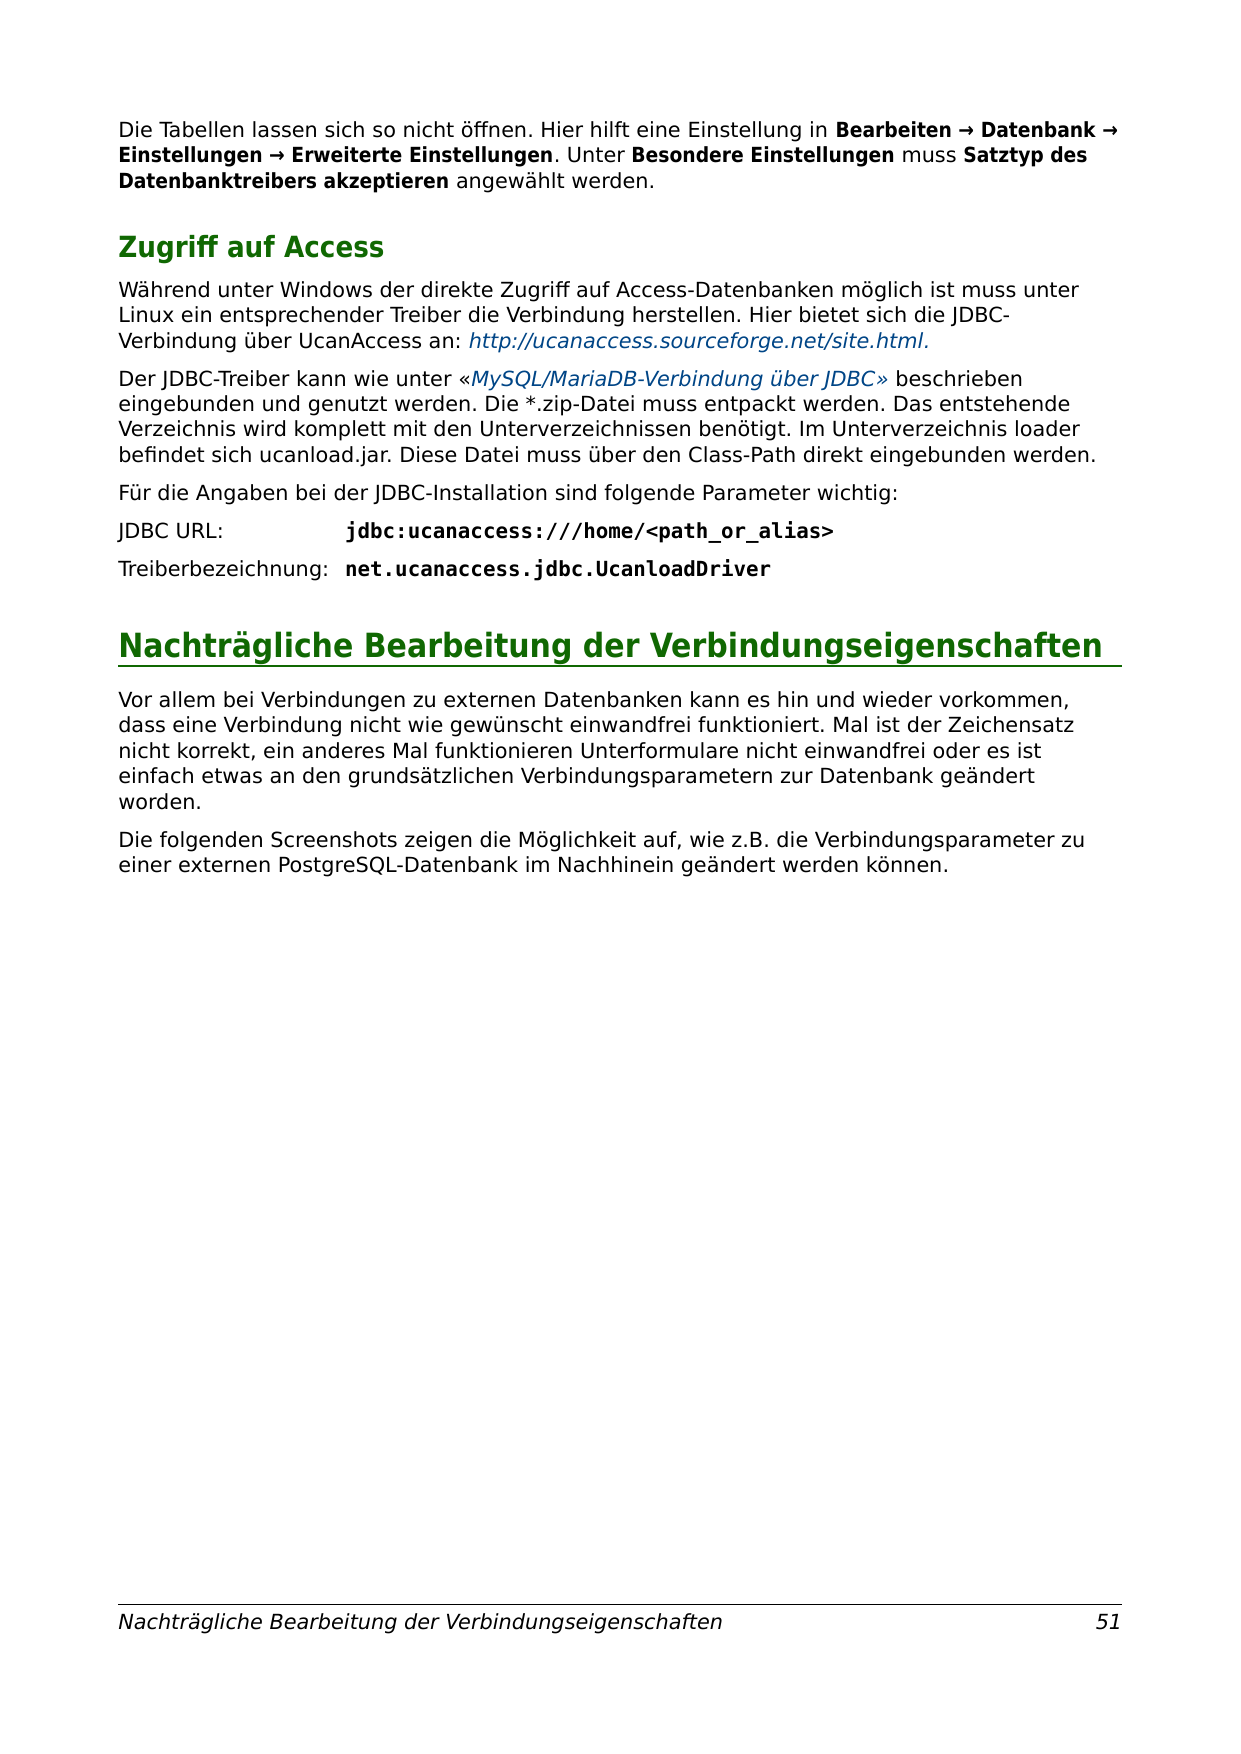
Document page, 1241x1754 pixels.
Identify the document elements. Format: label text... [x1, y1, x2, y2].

subtitle Zugriff auf Access [118, 230, 1122, 264]
text Die folgenden Screenshots zeigen die Möglichkeit auf, wie z.B. die Verbindungsparameter zu einer externen PostgreSQL-Datenbank im Nachhinein geändert werden können. [118, 828, 1122, 877]
text Während unter Windows der direkte Zugriff auf Access-Datenbanken möglich ist muss unter Linux ein entsprechender Treiber die Verbindung herstellen. Hier bietet sich die JDBC-Verbindung über UcanAccess an: http://ucanaccess.sourceforge.net/site.html. [118, 278, 1122, 353]
text Für die Angaben bei der JDBC-Installation sind folgende Parameter wichtig: [118, 481, 1122, 505]
subtitle Nachträgliche Bearbeitung der Verbindungseigenschaften [118, 626, 1122, 665]
text Vor allem bei Verbindungen zu externen Datenbanken kann es hin und wieder vorkommen, dass eine Verbindung nicht wie gewünscht einwandfrei funktioniert. Mal ist der Zeichensatz nicht korrekt, ein anderes Mal funktionieren Unterformulare nicht einwandfrei oder es ist einfach etwas an den grundsätzlichen Verbindungsparametern zur Datenbank geändert worden. [118, 688, 1122, 814]
text Die Tabellen lassen sich so nicht öffnen. Hier hilft eine Einstellung in Bearbeiten → Datenbank → Einstellungen → Erweiterte Einstellungen. Unter Besondere Einstellungen muss Satztyp des Datenbanktreibers akzeptieren angewählt werden. [118, 118, 1122, 193]
text JDBC URL: jdbc:ucanaccess:///home/<path_or_alias> [118, 519, 1122, 543]
text Treiberbezeichnung: net.ucanaccess.jdbc.UcanloadDriver [118, 557, 1122, 581]
text Der JDBC-Treiber kann wie unter «MySQL/MariaDB-Verbindung über JDBC» beschrieben eingebunden und genutzt werden. Die *.zip-Datei muss entpackt werden. Das entstehende Verzeichnis wird komplett mit den Unterverzeichnissen benötigt. Im Unterverzeichnis loader befindet sich ucanload.jar. Diese Datei muss über den Class-Path direkt eingebunden werden. [118, 367, 1122, 467]
